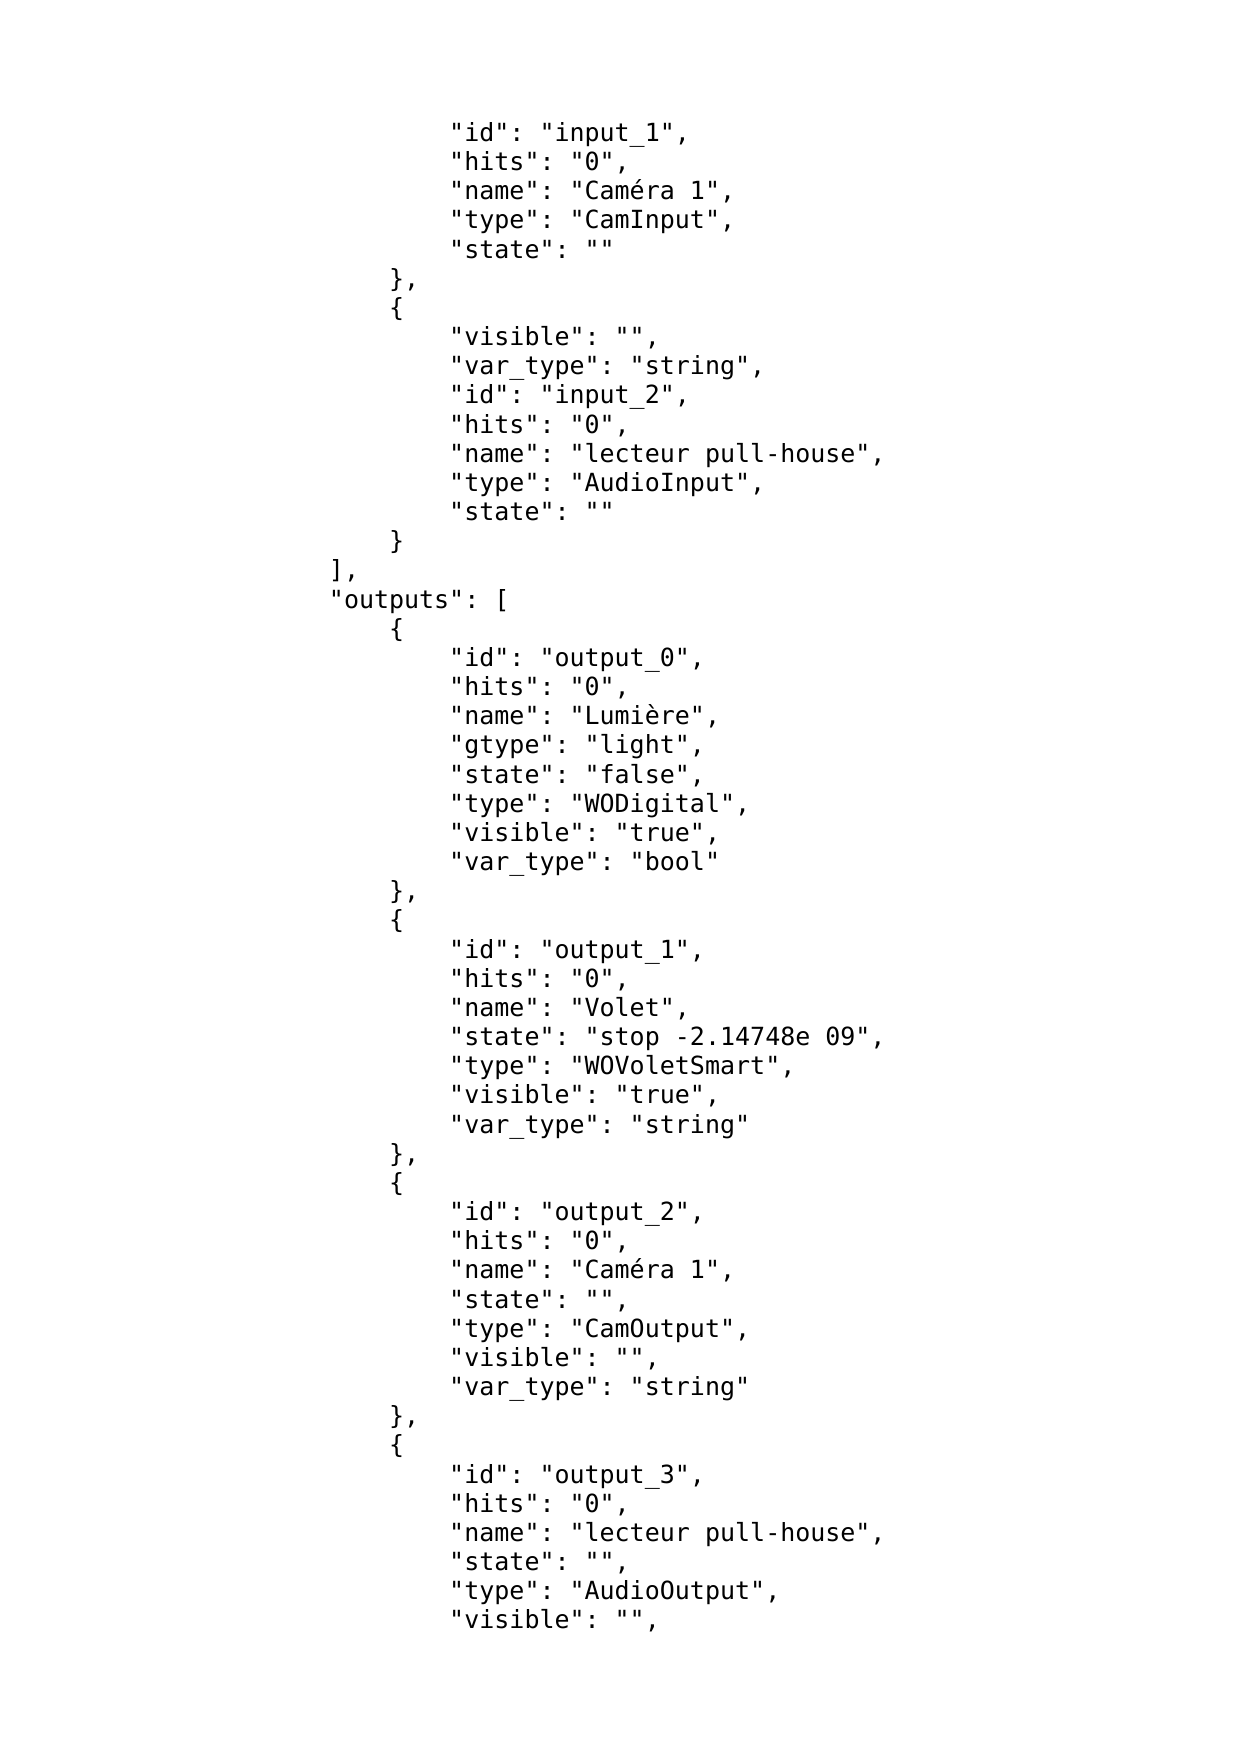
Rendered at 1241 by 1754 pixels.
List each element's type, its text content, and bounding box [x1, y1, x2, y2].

text "id": "input_1", "hits": "0", "name": "Caméra 1", "type": "CamInput", "state": "" }, { "visible": "", "var_type": "string", "id": "input_2", "hits": "0", "name": "lecteur pull-house", "type": "AudioInput", "state": "" } ], "outputs": [ { "id": "output_0", "hits": "0", "name": "Lumière", "gtype": "light", "state": "false", "type": "WODigital", "visible": "true", "var_type": "bool" }, { "id": "output_1", "hits": "0", "name": "Volet", "state": "stop -2.14748e 09", "type": "WOVoletSmart", "visible": "true", "var_type": "string" }, { "id": "output_2", "hits": "0", "name": "Caméra 1", "state": "", "type": "CamOutput", "visible": "", "var_type": "string" }, { "id": "output_3", "hits": "0", "name": "lecteur pull-house", "state": "", "type": "AudioOutput", "visible": "", [118, 118, 1122, 1635]
